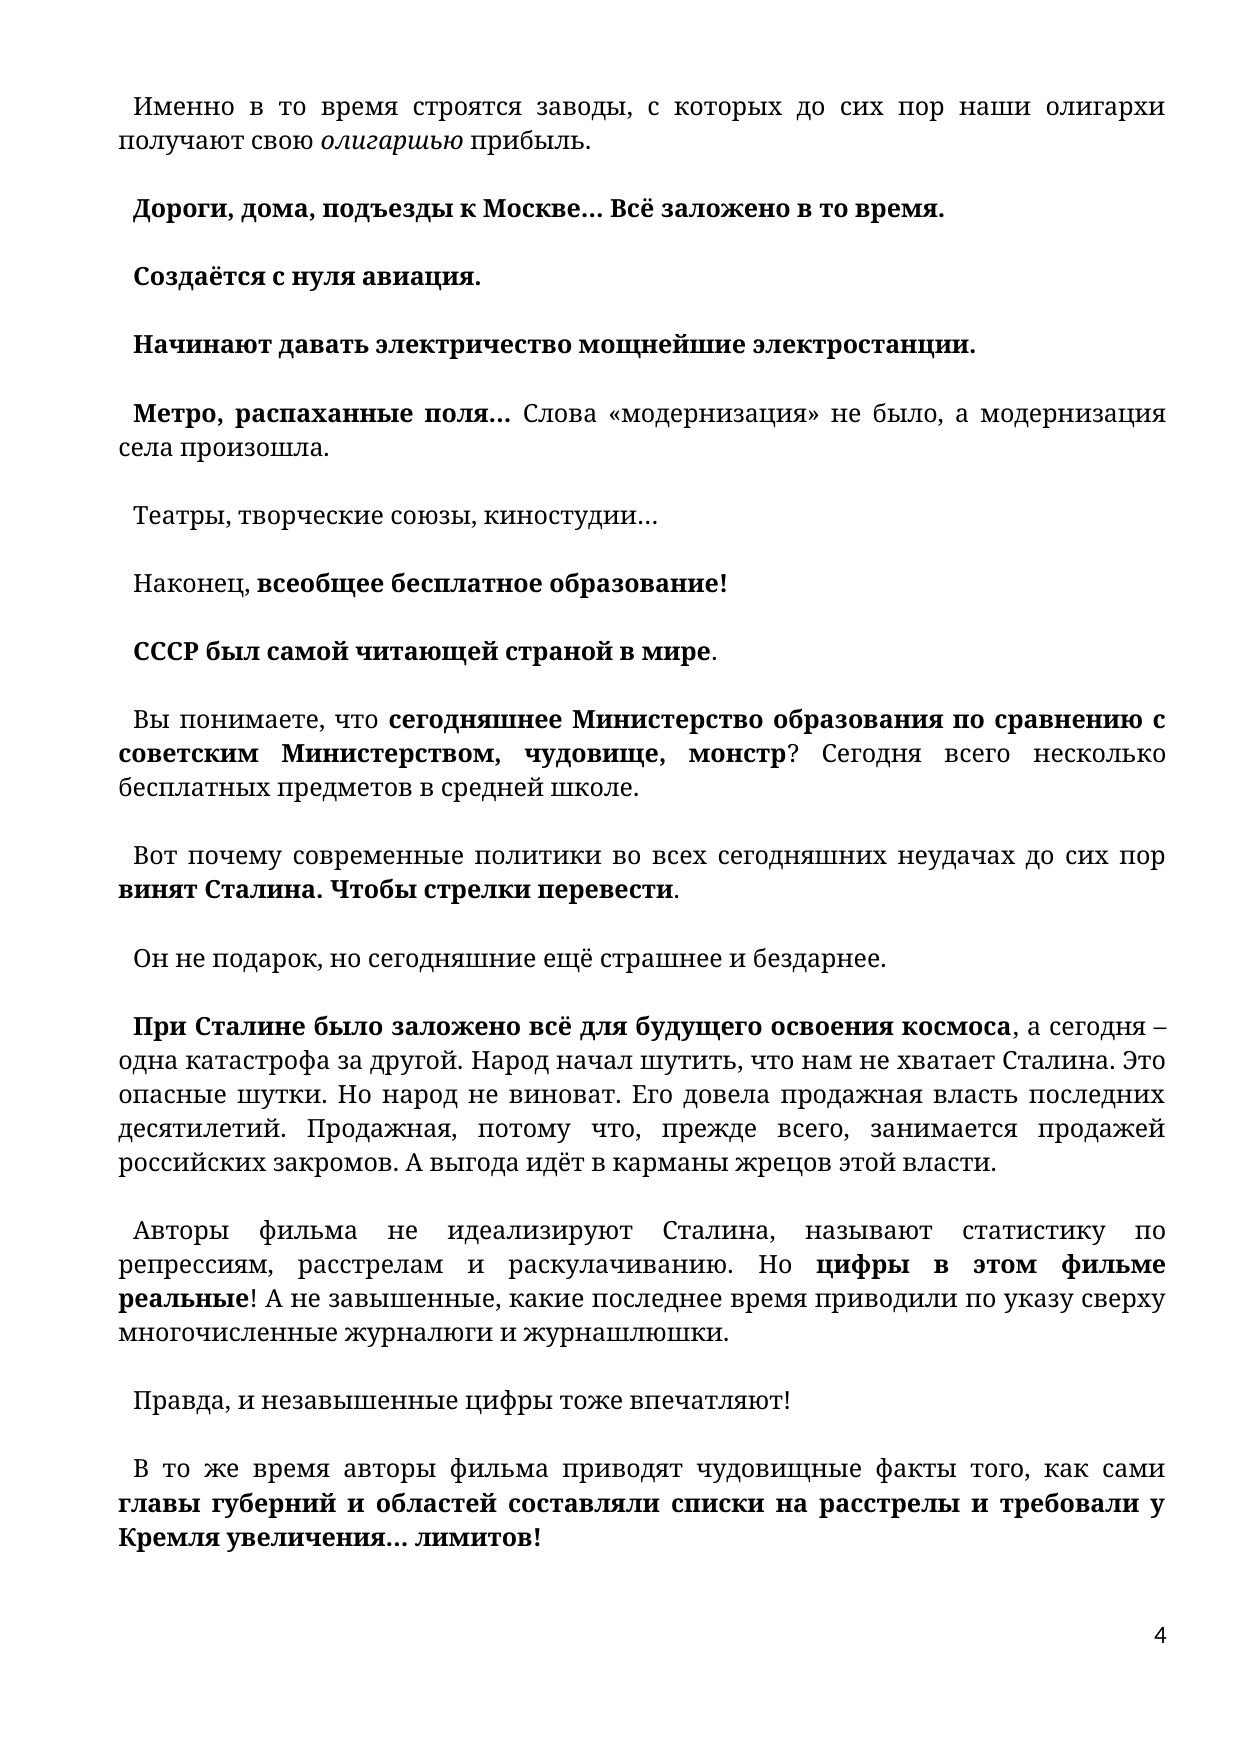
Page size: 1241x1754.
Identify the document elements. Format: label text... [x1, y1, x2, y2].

text Правда, и незавышенные цифры тоже впечатляют! [118, 1383, 1167, 1417]
text Создаётся с нуля авиация. [118, 259, 1167, 293]
text В то же время авторы фильма приводят чудовищные факты того, как сами главы губерний и областей составляли списки на расстрелы и требовали у Кремля увеличения… лимитов! [118, 1451, 1167, 1553]
text Дороги, дома, подъезды к Москве… Всё заложено в то время. [118, 191, 1167, 225]
text Вы понимаете, что сегодняшнее Министерство образования по сравнению с советским Министерством, чудовище, монстр? Сегодня всего несколько бесплатных предметов в средней школе. [118, 702, 1167, 804]
text Именно в то время строятся заводы, с которых до сих пор наши олигархи получают свою олигаршью прибыль. [118, 89, 1167, 157]
text При Сталине было заложено всё для будущего освоения космоса, а сегодня – одна катастрофа за другой. Народ начал шутить, что нам не хватает Сталина. Это опасные шутки. Но народ не виноват. Его довела продажная власть последних десятилетий. Продажная, потому что, прежде всего, занимается продажей российских закромов. А выгода идёт в карманы жрецов этой власти. [118, 1008, 1167, 1179]
text Начинают давать электричество мощнейшие электростанции. [118, 327, 1167, 361]
text Театры, творческие союзы, киностудии… [118, 497, 1167, 531]
text Вот почему современные политики во всех сегодняшних неудачах до сих пор винят Сталина. Чтобы стрелки перевести. [118, 838, 1167, 906]
text СССР был самой читающей страной в мире. [118, 634, 1167, 668]
text Он не подарок, но сегодняшние ещё страшнее и бездарнее. [118, 940, 1167, 974]
text Наконец, всеобщее бесплатное образование! [118, 566, 1167, 599]
text Метро, распаханные поля… Слова «модернизация» не было, а модернизация села произошла. [118, 395, 1167, 463]
text Авторы фильма не идеализируют Сталина, называют статистику по репрессиям, расстрелам и раскулачиванию. Но цифры в этом фильме реальные! А не завышенные, какие последнее время приводили по указу сверху многочисленные журналюги и журнашлюшки. [118, 1213, 1167, 1349]
